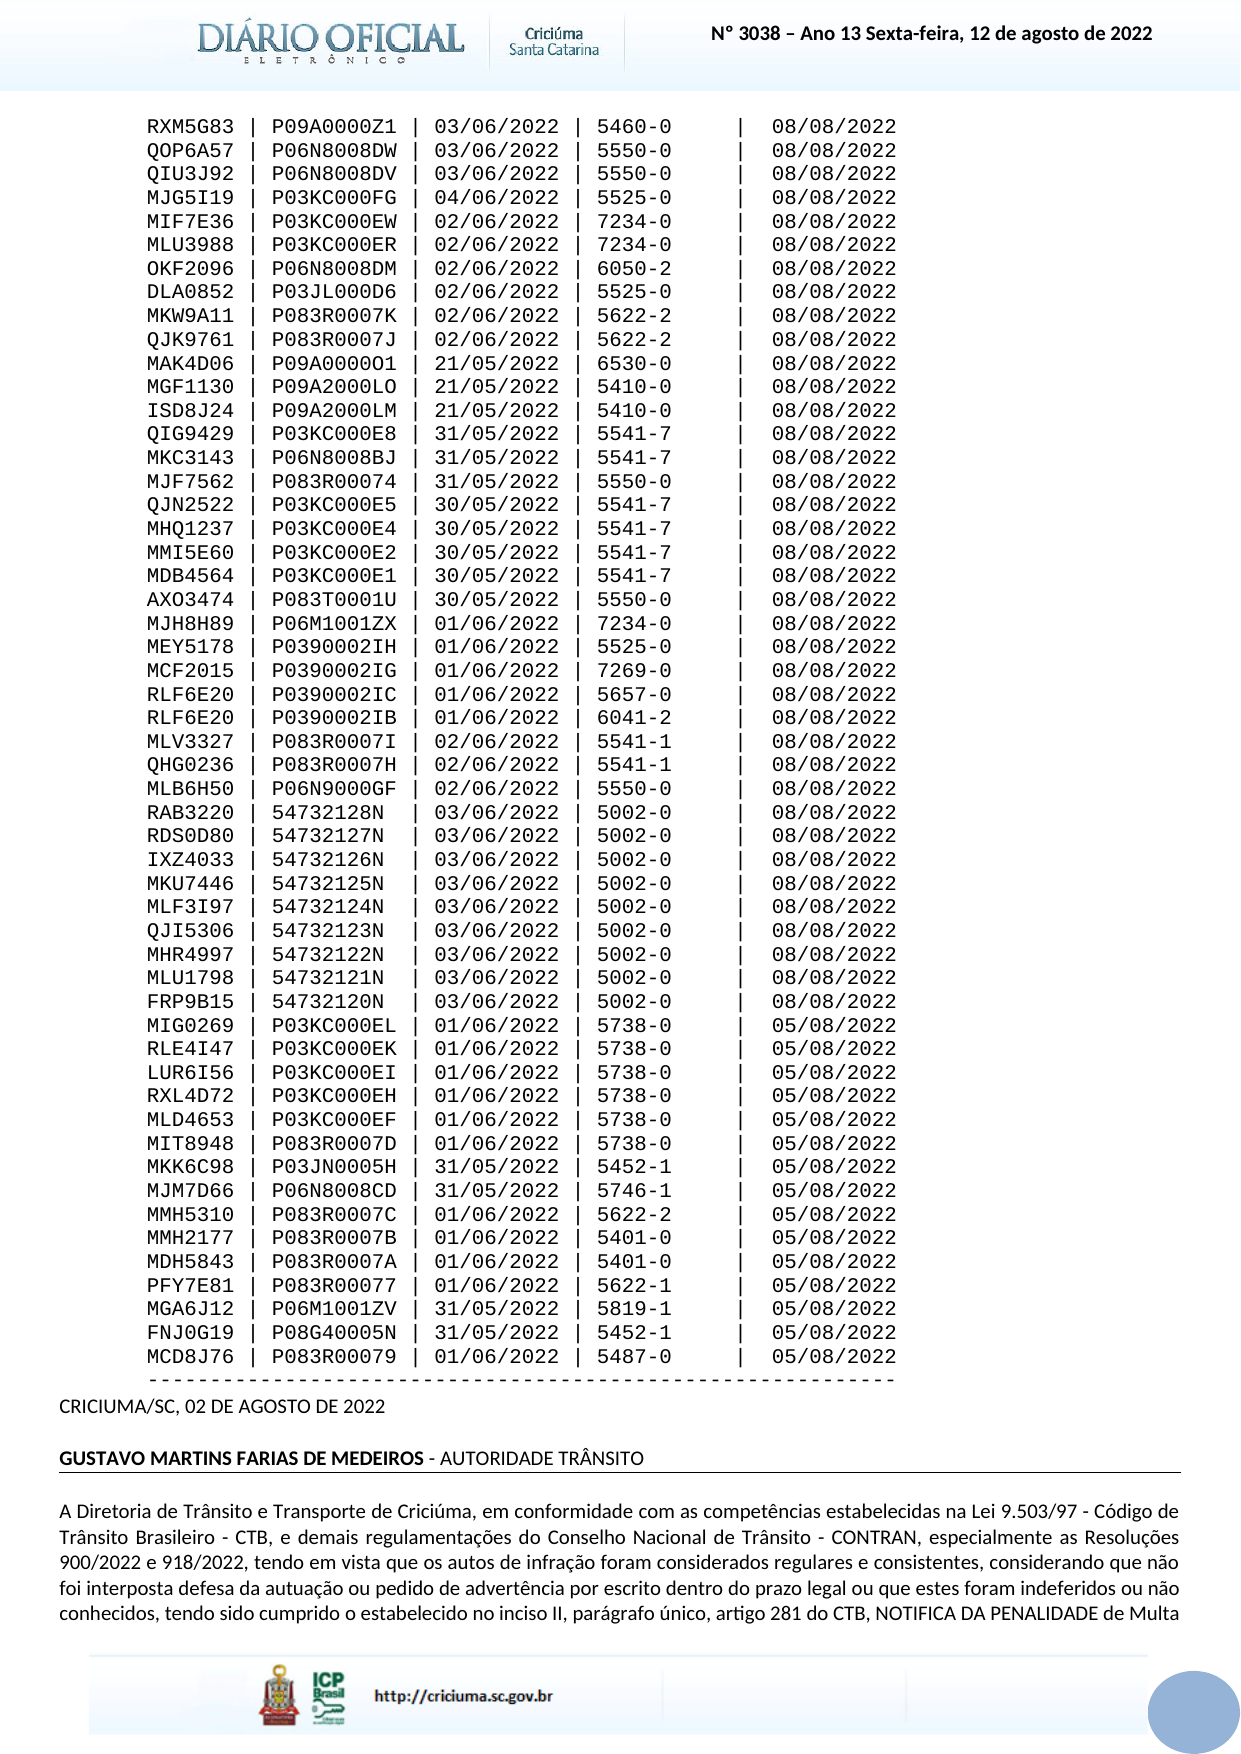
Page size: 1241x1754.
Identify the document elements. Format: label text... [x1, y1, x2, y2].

text IXZ4033 | 54732126N | 03/06/2022 | 5002-0 | 08/08/2022 [59, 849, 1181, 873]
text CRICIUMA/SC, 02 DE AGOSTO DE 2022 [59, 1393, 1181, 1419]
text MEY5178 | P0390002IH | 01/06/2022 | 5525-0 | 08/08/2022 [59, 636, 1181, 660]
text MMH2177 | P083R0007B | 01/06/2022 | 5401-0 | 05/08/2022 [59, 1227, 1181, 1251]
text MMH5310 | P083R0007C | 01/06/2022 | 5622-2 | 05/08/2022 [59, 1204, 1181, 1227]
text MLB6H50 | P06N9000GF | 02/06/2022 | 5550-0 | 08/08/2022 [59, 778, 1181, 802]
text QHG0236 | P083R0007H | 02/06/2022 | 5541-1 | 08/08/2022 [59, 754, 1181, 778]
text QIU3J92 | P06N8008DV | 03/06/2022 | 5550-0 | 08/08/2022 [59, 163, 1181, 187]
text MDH5843 | P083R0007A | 01/06/2022 | 5401-0 | 05/08/2022 [59, 1251, 1181, 1275]
text MJF7562 | P083R00074 | 31/05/2022 | 5550-0 | 08/08/2022 [59, 471, 1181, 494]
text MJM7D66 | P06N8008CD | 31/05/2022 | 5746-1 | 05/08/2022 [59, 1180, 1181, 1204]
text MCD8J76 | P083R00079 | 01/06/2022 | 5487-0 | 05/08/2022 [59, 1346, 1181, 1369]
text DLA0852 | P03JL000D6 | 02/06/2022 | 5525-0 | 08/08/2022 [59, 282, 1181, 305]
text RXM5G83 | P09A0000Z1 | 03/06/2022 | 5460-0 | 08/08/2022 [59, 116, 1181, 140]
text MCF2015 | P0390002IG | 01/06/2022 | 7269-0 | 08/08/2022 [59, 660, 1181, 683]
text MLV3327 | P083R0007I | 02/06/2022 | 5541-1 | 08/08/2022 [59, 731, 1181, 754]
text MLU3988 | P03KC000ER | 02/06/2022 | 7234-0 | 08/08/2022 [59, 234, 1181, 258]
text MLF3I97 | 54732124N | 03/06/2022 | 5002-0 | 08/08/2022 [59, 896, 1181, 920]
text QIG9429 | P03KC000E8 | 31/05/2022 | 5541-7 | 08/08/2022 [59, 423, 1181, 447]
text MHQ1237 | P03KC000E4 | 30/05/2022 | 5541-7 | 08/08/2022 [59, 518, 1181, 542]
text A Diretoria de Trânsito e Transporte de Criciúma, em conformidade com as competências estabelecidas na Lei 9.503/97 - Código de Trânsito Brasileiro - CTB, e demais regulamentações do Conselho Nacional de Trânsito - CONTRAN, especialmente as Resoluções 900/2022 e 918/2022, tendo em vista que os autos de infração foram considerados regulares e consistentes, considerando que não foi interposta defesa da autuação ou pedido de advertência por escrito dentro do prazo legal ou que estes foram indeferidos ou não conhecidos, tendo sido cumprido o estabelecido no inciso II, parágrafo único, artigo 281 do CTB, NOTIFICA DA PENALIDADE de Multa [59, 1499, 1181, 1626]
text MAK4D06 | P09A0000O1 | 21/05/2022 | 6530-0 | 08/08/2022 [59, 352, 1181, 376]
text ISD8J24 | P09A2000LM | 21/05/2022 | 5410-0 | 08/08/2022 [59, 400, 1181, 423]
text MKK6C98 | P03JN0005H | 31/05/2022 | 5452-1 | 05/08/2022 [59, 1156, 1181, 1180]
text MGF1130 | P09A2000LO | 21/05/2022 | 5410-0 | 08/08/2022 [59, 376, 1181, 400]
text RLE4I47 | P03KC000EK | 01/06/2022 | 5738-0 | 05/08/2022 [59, 1038, 1181, 1062]
text MKU7446 | 54732125N | 03/06/2022 | 5002-0 | 08/08/2022 [59, 873, 1181, 896]
text MHR4997 | 54732122N | 03/06/2022 | 5002-0 | 08/08/2022 [59, 944, 1181, 967]
text MIF7E36 | P03KC000EW | 02/06/2022 | 7234-0 | 08/08/2022 [59, 211, 1181, 234]
text MJH8H89 | P06M1001ZX | 01/06/2022 | 7234-0 | 08/08/2022 [59, 613, 1181, 636]
text MMI5E60 | P03KC000E2 | 30/05/2022 | 5541-7 | 08/08/2022 [59, 542, 1181, 565]
text MKW9A11 | P083R0007K | 02/06/2022 | 5622-2 | 08/08/2022 [59, 305, 1181, 329]
text MDB4564 | P03KC000E1 | 30/05/2022 | 5541-7 | 08/08/2022 [59, 565, 1181, 589]
text RLF6E20 | P0390002IC | 01/06/2022 | 5657-0 | 08/08/2022 [59, 683, 1181, 707]
text MGA6J12 | P06M1001ZV | 31/05/2022 | 5819-1 | 05/08/2022 [59, 1298, 1181, 1322]
text MLU1798 | 54732121N | 03/06/2022 | 5002-0 | 08/08/2022 [59, 967, 1181, 991]
text RXL4D72 | P03KC000EH | 01/06/2022 | 5738-0 | 05/08/2022 [59, 1086, 1181, 1109]
text FRP9B15 | 54732120N | 03/06/2022 | 5002-0 | 08/08/2022 [59, 991, 1181, 1014]
text RLF6E20 | P0390002IB | 01/06/2022 | 6041-2 | 08/08/2022 [59, 707, 1181, 731]
text PFY7E81 | P083R00077 | 01/06/2022 | 5622-1 | 05/08/2022 [59, 1275, 1181, 1298]
text FNJ0G19 | P08G40005N | 31/05/2022 | 5452-1 | 05/08/2022 [59, 1322, 1181, 1346]
text MJG5I19 | P03KC000FG | 04/06/2022 | 5525-0 | 08/08/2022 [59, 187, 1181, 211]
text QJI5306 | 54732123N | 03/06/2022 | 5002-0 | 08/08/2022 [59, 920, 1181, 944]
text OKF2096 | P06N8008DM | 02/06/2022 | 6050-2 | 08/08/2022 [59, 258, 1181, 282]
text MLD4653 | P03KC000EF | 01/06/2022 | 5738-0 | 05/08/2022 [59, 1109, 1181, 1133]
text LUR6I56 | P03KC000EI | 01/06/2022 | 5738-0 | 05/08/2022 [59, 1062, 1181, 1086]
text MIT8948 | P083R0007D | 01/06/2022 | 5738-0 | 05/08/2022 [59, 1133, 1181, 1156]
text RAB3220 | 54732128N | 03/06/2022 | 5002-0 | 08/08/2022 [59, 802, 1181, 825]
text AXO3474 | P083T0001U | 30/05/2022 | 5550-0 | 08/08/2022 [59, 589, 1181, 613]
text MKC3143 | P06N8008BJ | 31/05/2022 | 5541-7 | 08/08/2022 [59, 447, 1181, 471]
text RDS0D80 | 54732127N | 03/06/2022 | 5002-0 | 08/08/2022 [59, 825, 1181, 849]
text QOP6A57 | P06N8008DW | 03/06/2022 | 5550-0 | 08/08/2022 [59, 140, 1181, 163]
text GUSTAVO MARTINS FARIAS DE MEDEIROS - AUTORIDADE TRÂNSITO [59, 1445, 1181, 1472]
text MIG0269 | P03KC000EL | 01/06/2022 | 5738-0 | 05/08/2022 [59, 1014, 1181, 1038]
text QJK9761 | P083R0007J | 02/06/2022 | 5622-2 | 08/08/2022 [59, 329, 1181, 352]
text QJN2522 | P03KC000E5 | 30/05/2022 | 5541-7 | 08/08/2022 [59, 494, 1181, 518]
text ------------------------------------------------------------ [59, 1369, 1181, 1393]
